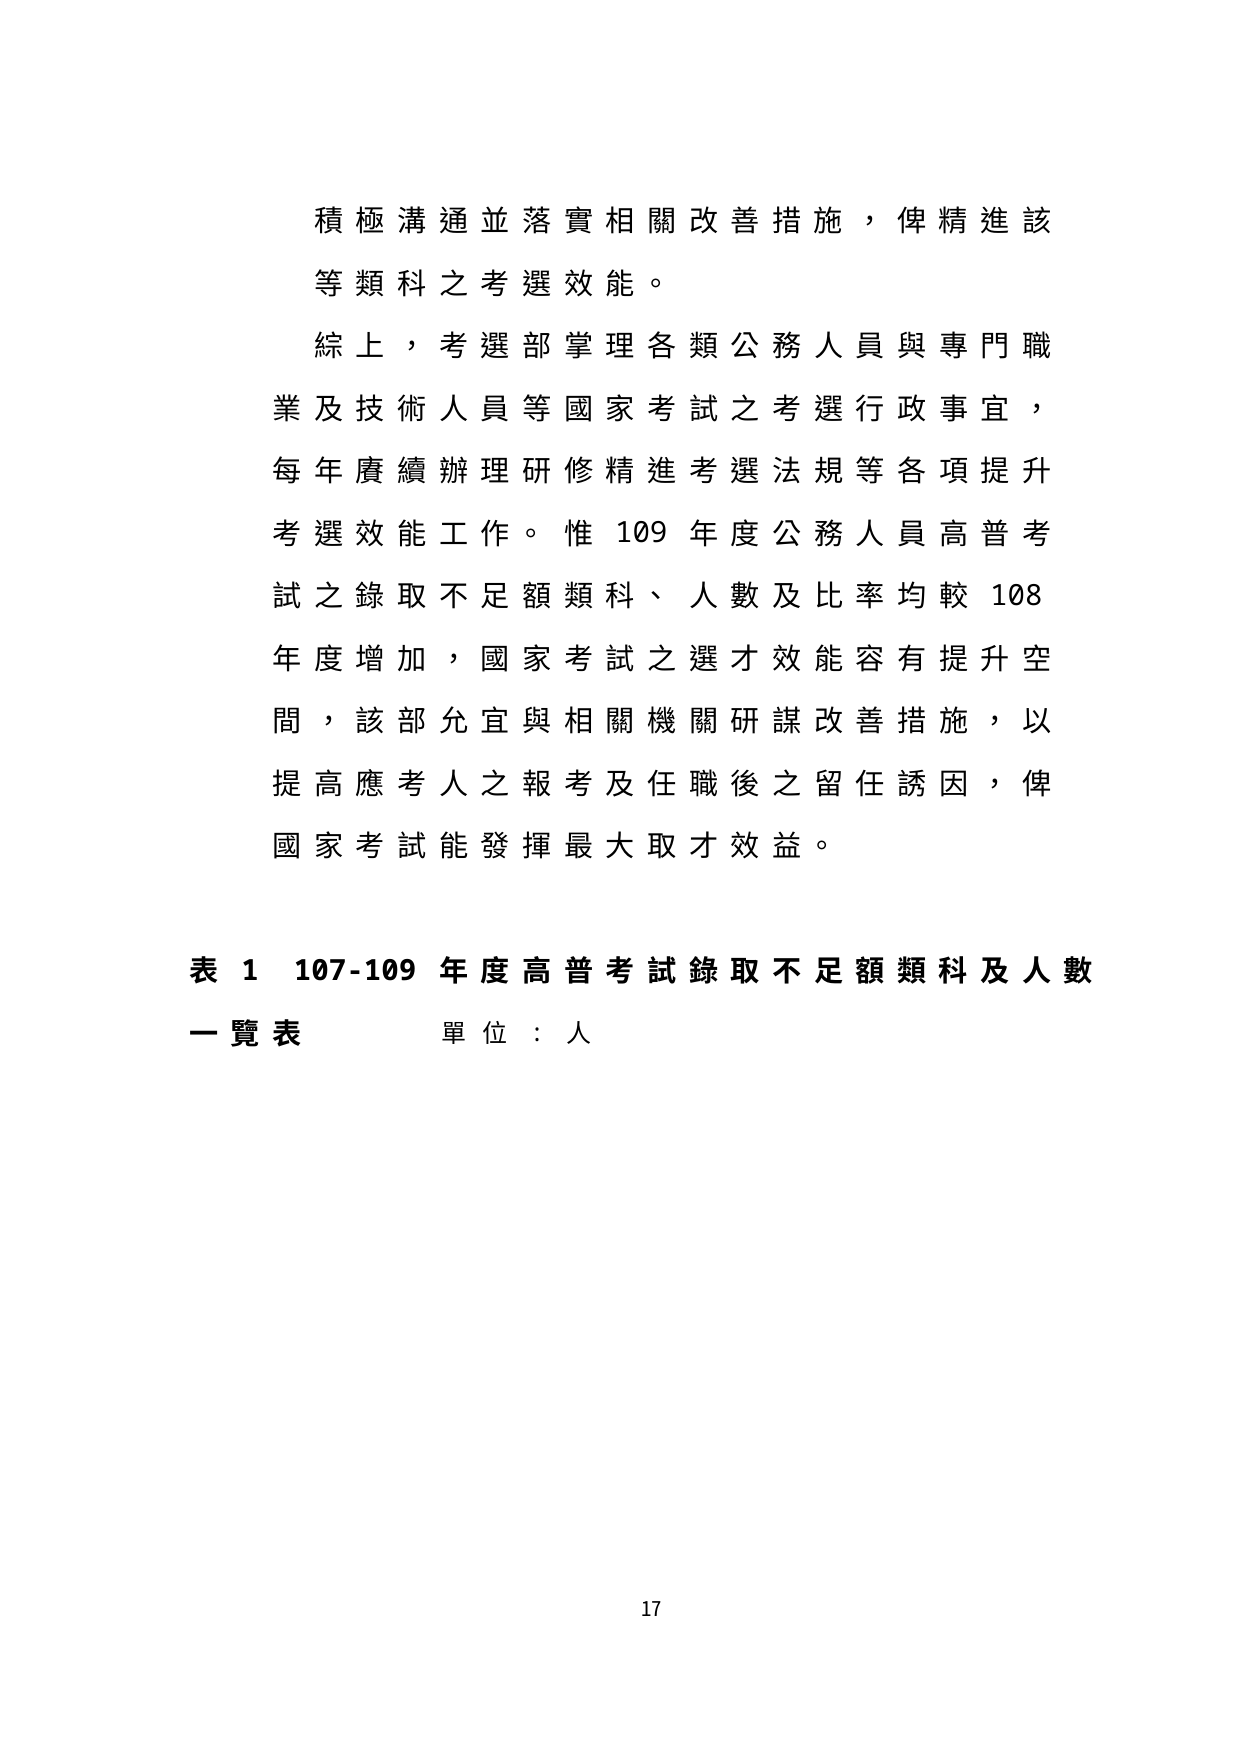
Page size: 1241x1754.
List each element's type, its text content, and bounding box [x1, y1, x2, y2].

text 據考選部說明前揭不足額錄取之原因態樣，係部分類科因受限僅有特定族群可報考，致報考人數及實際到考率均較為偏低、或需用名額於該年度大幅增加，惟報考人數並未同幅度成長、應考人當次成績未臻理想，未達50分之錄取門檻，以及部分類科因職務內涵、工作地點或環境等條件因素，亦影響應考人報考及後續願意久任之誘因等。又該部表示對於類此情況，業採取相關因應措施，包括：於任用端之考試命題及閱卷階段篩選高風險類科、科目，由該考試典試委員會相關組別召集人適時提醒命題、閱卷委員，審酌試題之難易度與參酌各類科需用名額，慎酌評分標準；並持續會同教考訓用相關權責機關共同研討政府部門人才進用與部分類科考試錄取不足額檢討等相關議題。鑒於國家考試之報名資格、應考類科及任用條件，與多方業務均有密切關係，諸如用人機關、考試機關、培訓機關等，該部允宜與相關單位積極溝通並落實相關改善措施，俾精進該等類科之考選效能。 [271, 177, 1058, 302]
text 表1 107-109年度高普考試錄取不足額類科及人數一覽表 單位:人 [183, 927, 1131, 1052]
text 綜上，考選部掌理各類公務人員與專門職業及技術人員等國家考試之考選行政事宜，每年賡續辦理研修精進考選法規等各項提升考選效能工作。惟109年度公務人員高普考試之錄取不足額類科、人數及比率均較108年度增加，國家考試之選才效能容有提升空間，該部允宜與相關機關研謀改善措施，以提高應考人之報考及任職後之留任誘因，俾國家考試能發揮最大取才效益。 [242, 302, 1058, 865]
